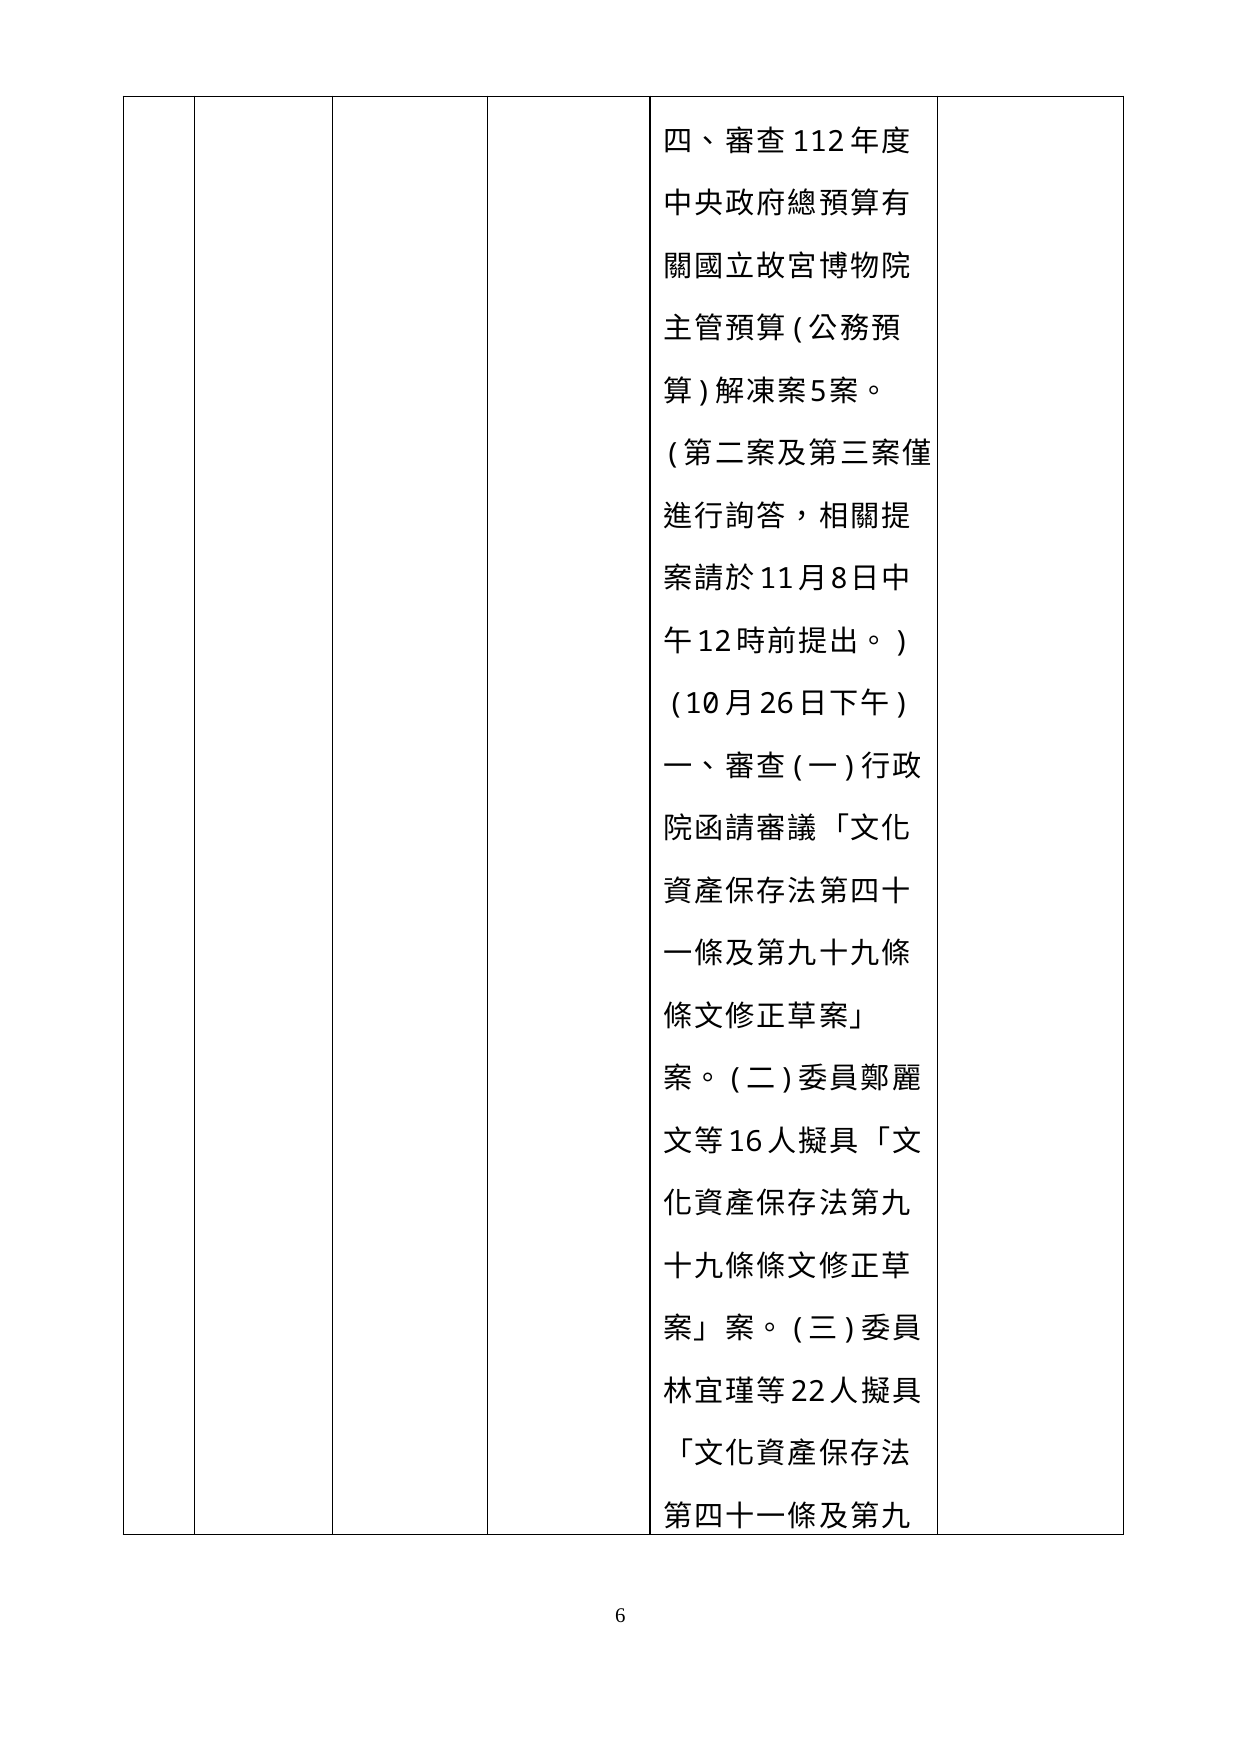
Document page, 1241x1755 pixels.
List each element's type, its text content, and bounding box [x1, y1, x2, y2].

table_cell [488, 97, 649, 1534]
table_cell [124, 97, 194, 1534]
table_cell [195, 97, 332, 1534]
table_cell 四、審查112年度中央政府總預算有關國立故宮博物院主管預算(公務預算)解凍案5案。 (第二案及第三案僅進行詢答，相關提案請於11月8日中午12時前提出。) (10月26日下午) 一、審查(一)行政院函請審議「文化資產保存法第四十一條及第九十九條條文修正草案」案。(二)委員鄭麗文等16人擬具「文化資產保存法第九十九條條文修正草案」案。(三)委員林宜瑾等22人擬具「文化資產保存法第四十一條及第九 [651, 97, 937, 1534]
table_cell [938, 97, 1123, 1534]
table_cell [333, 97, 487, 1534]
